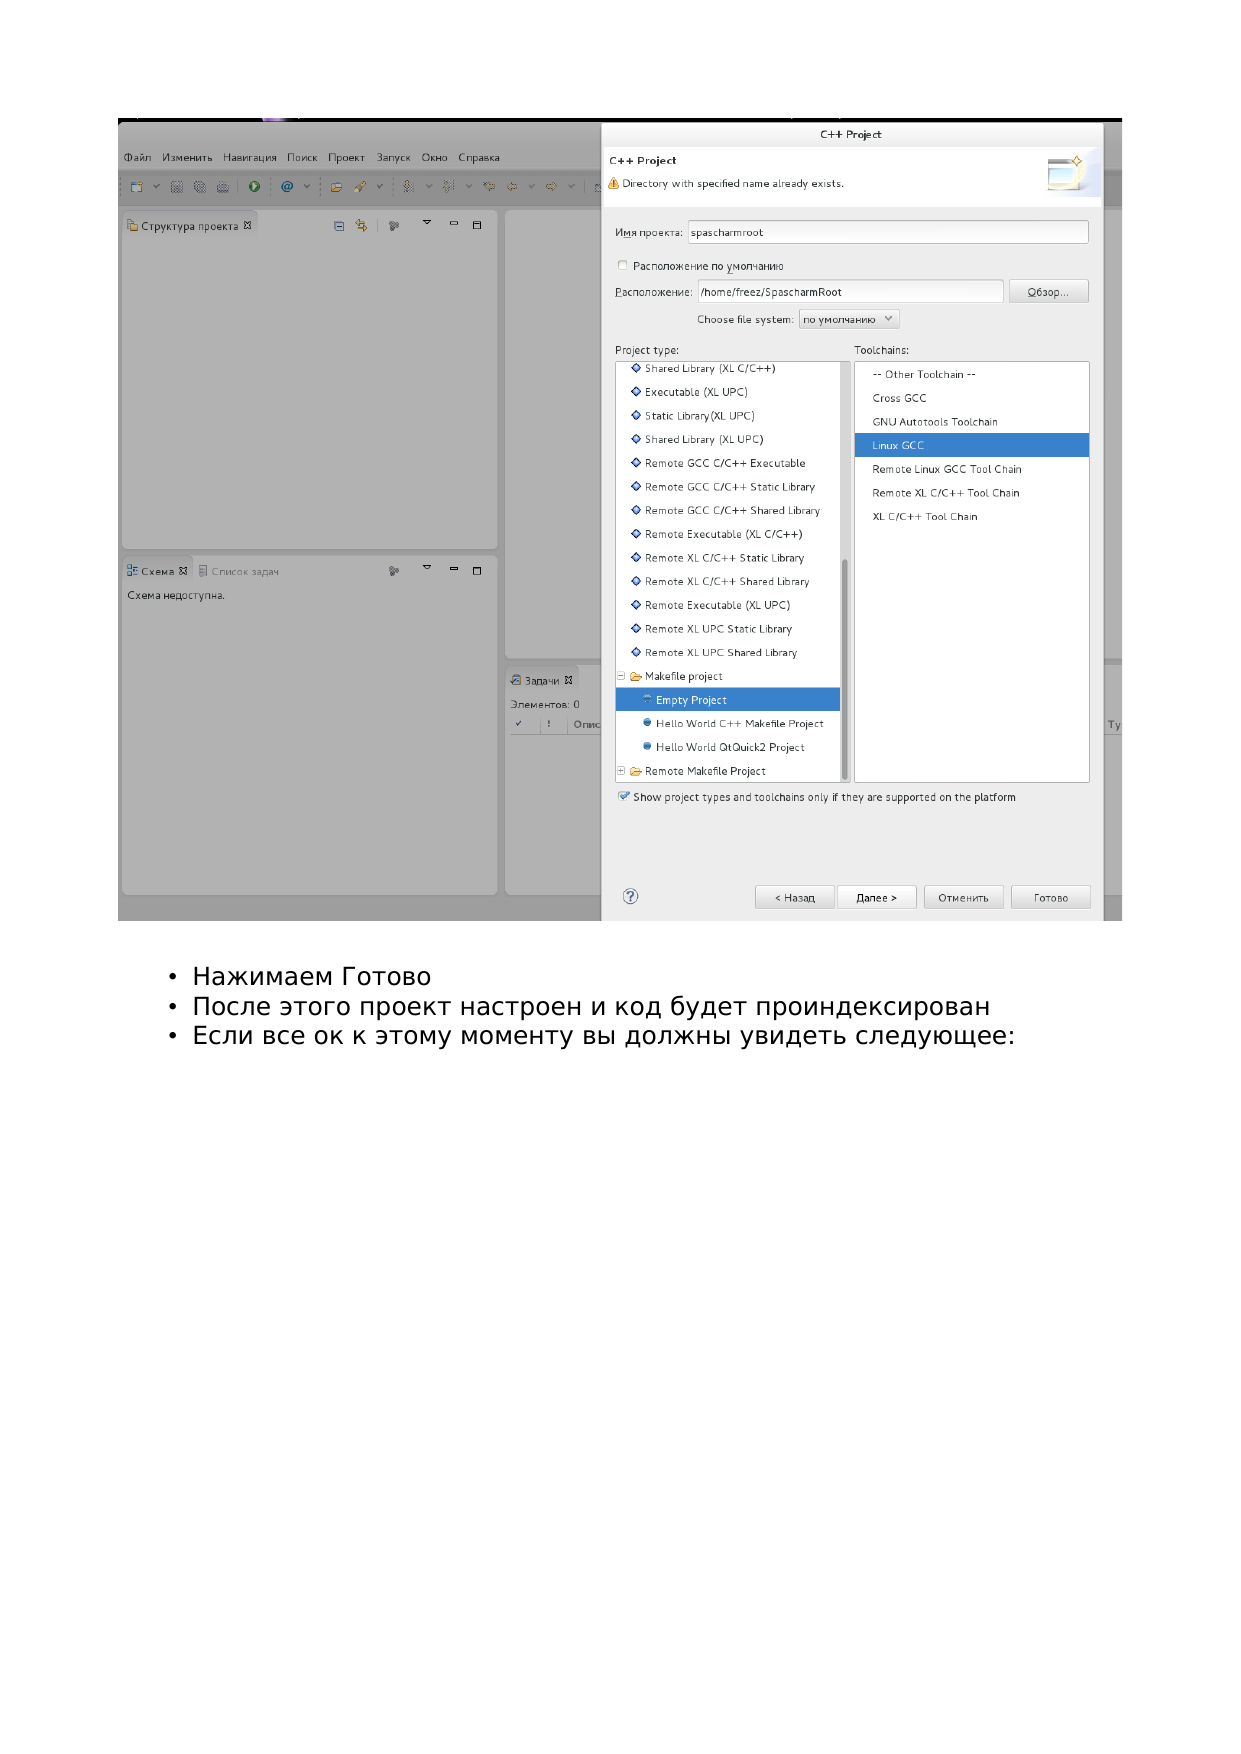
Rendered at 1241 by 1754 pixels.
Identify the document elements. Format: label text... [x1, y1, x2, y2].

list Если все ок к этому моменту вы должны увидеть следующее: [177, 1021, 1122, 1050]
picture [118, 118, 1123, 921]
list Нажимаем Готово [177, 962, 1122, 992]
list После этого проект настроен и код будет проиндексирован [177, 992, 1122, 1021]
